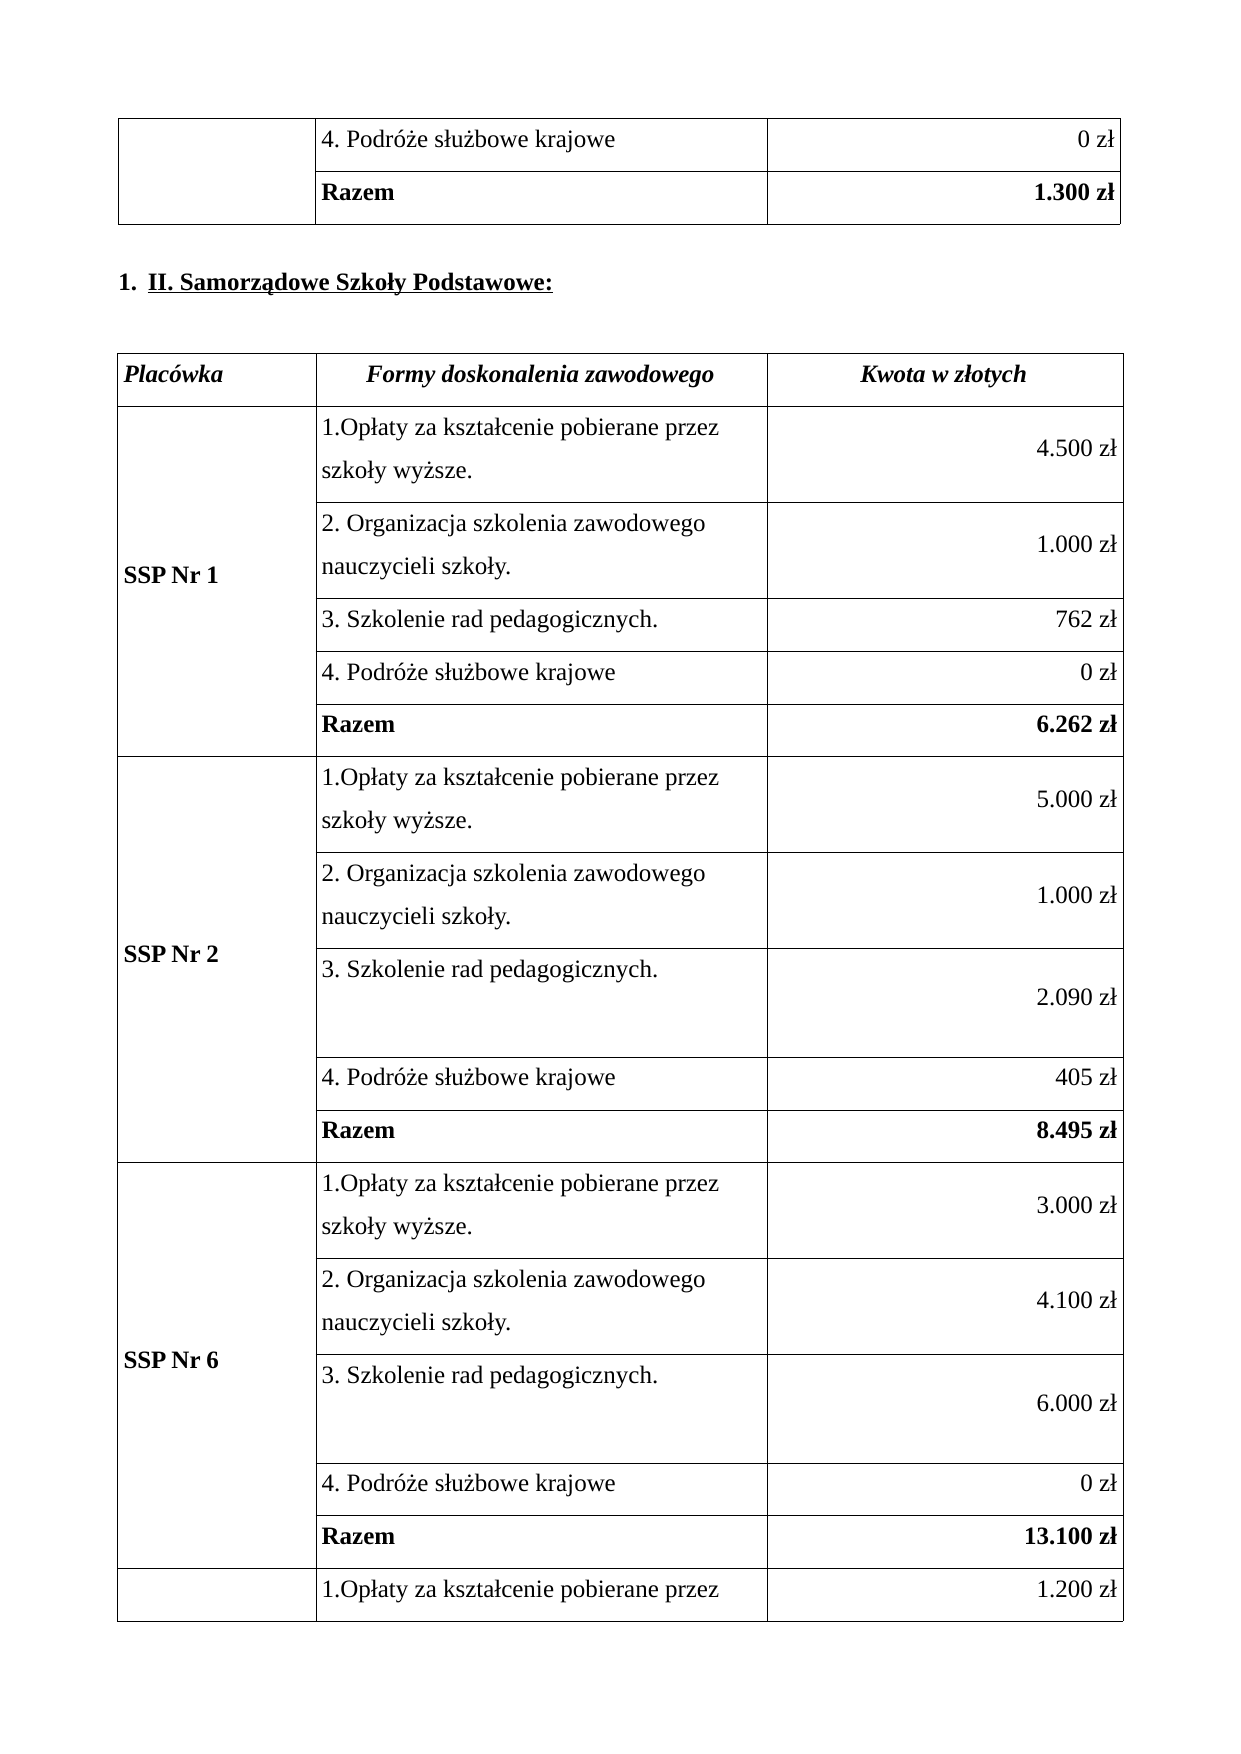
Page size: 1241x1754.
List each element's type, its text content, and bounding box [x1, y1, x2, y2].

table_header Placówka [118, 354, 316, 406]
table_cell SSP Nr 2 [118, 757, 316, 1162]
table_cell 6.000 zł [768, 1355, 1123, 1463]
table_cell 4.100 zł [768, 1259, 1123, 1354]
table_cell 2. Organizacja szkolenia zawodowego nauczycieli szkoły. [317, 853, 767, 948]
table_cell 1.300 zł [768, 172, 1120, 224]
table_cell 5.000 zł [768, 757, 1123, 852]
table_cell 8.495 zł [768, 1111, 1123, 1162]
table_cell 4.500 zł [768, 407, 1123, 502]
table_cell 4. Podróże służbowe krajowe [316, 119, 767, 171]
table_cell Razem [317, 1516, 767, 1568]
table_cell 0 zł [768, 652, 1123, 703]
table_cell 762 zł [768, 599, 1123, 651]
table_cell Razem [316, 172, 767, 224]
table_cell SSP Nr 1 [118, 407, 316, 756]
table_cell 0 zł [768, 119, 1120, 171]
table_cell 1.000 zł [768, 853, 1123, 948]
table_cell 4. Podróże służbowe krajowe [317, 1464, 767, 1515]
table_cell 1.200 zł [768, 1569, 1123, 1621]
table_cell 1.000 zł [768, 503, 1123, 598]
table_cell 405 zł [768, 1058, 1123, 1109]
table_cell 4. Podróże służbowe krajowe [317, 652, 767, 703]
table_cell 3. Szkolenie rad pedagogicznych. [317, 1355, 767, 1463]
table_cell 1.Opłaty za kształcenie pobierane przez szkoły wyższe. [317, 407, 767, 502]
table_cell 1.Opłaty za kształcenie pobierane przez szkoły wyższe. [317, 757, 767, 852]
list II. Samorządowe Szkoły Podstawowe: [118, 267, 1122, 296]
table_cell 3. Szkolenie rad pedagogicznych. [317, 949, 767, 1057]
table_header Kwota w złotych [768, 354, 1123, 406]
table_cell 13.100 zł [768, 1516, 1123, 1568]
table_cell 6.262 zł [768, 705, 1123, 756]
table_cell 2. Organizacja szkolenia zawodowego nauczycieli szkoły. [317, 1259, 767, 1354]
table_header Formy doskonalenia zawodowego [317, 354, 767, 406]
table_cell 3.000 zł [768, 1163, 1123, 1258]
table_cell [119, 119, 315, 224]
table_cell 1.Opłaty za kształcenie pobierane przez [317, 1569, 767, 1621]
table_cell [118, 1569, 316, 1621]
table_cell 2.090 zł [768, 949, 1123, 1057]
table_cell Razem [317, 1111, 767, 1162]
table_cell 3. Szkolenie rad pedagogicznych. [317, 599, 767, 651]
table_cell SSP Nr 6 [118, 1163, 316, 1568]
table_cell 2. Organizacja szkolenia zawodowego nauczycieli szkoły. [317, 503, 767, 598]
table_cell 4. Podróże służbowe krajowe [317, 1058, 767, 1109]
table_cell 0 zł [768, 1464, 1123, 1515]
table_cell Razem [317, 705, 767, 756]
table_cell 1.Opłaty za kształcenie pobierane przez szkoły wyższe. [317, 1163, 767, 1258]
